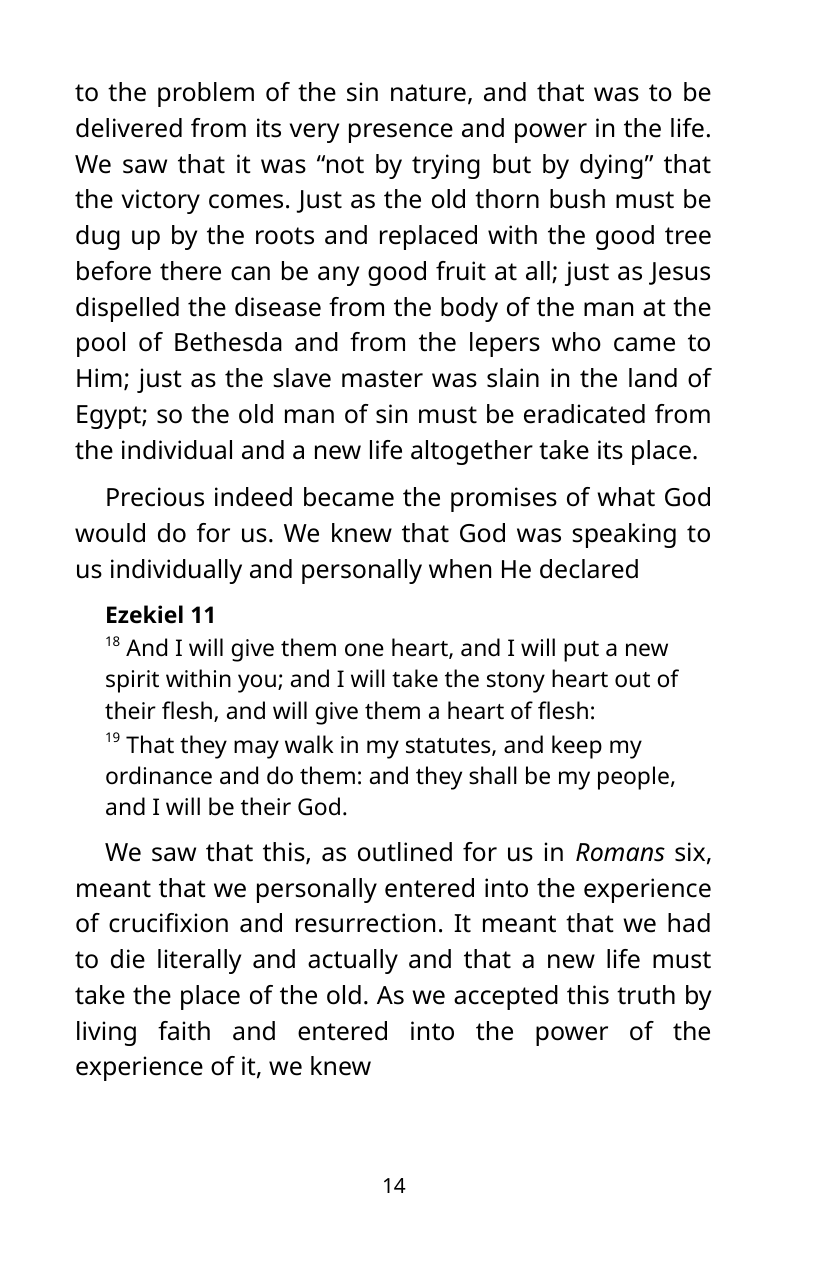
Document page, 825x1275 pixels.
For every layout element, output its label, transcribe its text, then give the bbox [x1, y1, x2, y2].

text We saw that this, as outlined for us in Romans six, meant that we personally entered into the experience of crucifixion and resurrection. It meant that we had to die literally and actually and that a new life must take the place of the old. As we accepted this truth by living faith and entered into the power of the experience of it, we knew [75, 834, 712, 1083]
text 18 And I will give them one heart, and I will put a new spirit within you; and I will take the stony heart out of their flesh, and will give them a heart of flesh: [105, 632, 682, 726]
text to the problem of the sin nature, and that was to be delivered from its very presence and power in the life. We saw that it was “not by trying but by dying” that the victory comes. Just as the old thorn bush must be dug up by the roots and replaced with the good tree before there can be any good fruit at all; just as Jesus dispelled the disease from the body of the man at the pool of Bethesda and from the lepers who came to Him; just as the slave master was slain in the land of Egypt; so the old man of sin must be eradicated from the individual and a new life altogether take its place. [75, 75, 712, 466]
text Ezekiel 11 [105, 599, 712, 631]
text Precious indeed became the promises of what God would do for us. We knew that God was speaking to us individually and personally when He declared [75, 480, 712, 586]
text 19 That they may walk in my statutes, and keep my ordinance and do them: and they shall be my people, and I will be their God. [105, 729, 682, 823]
